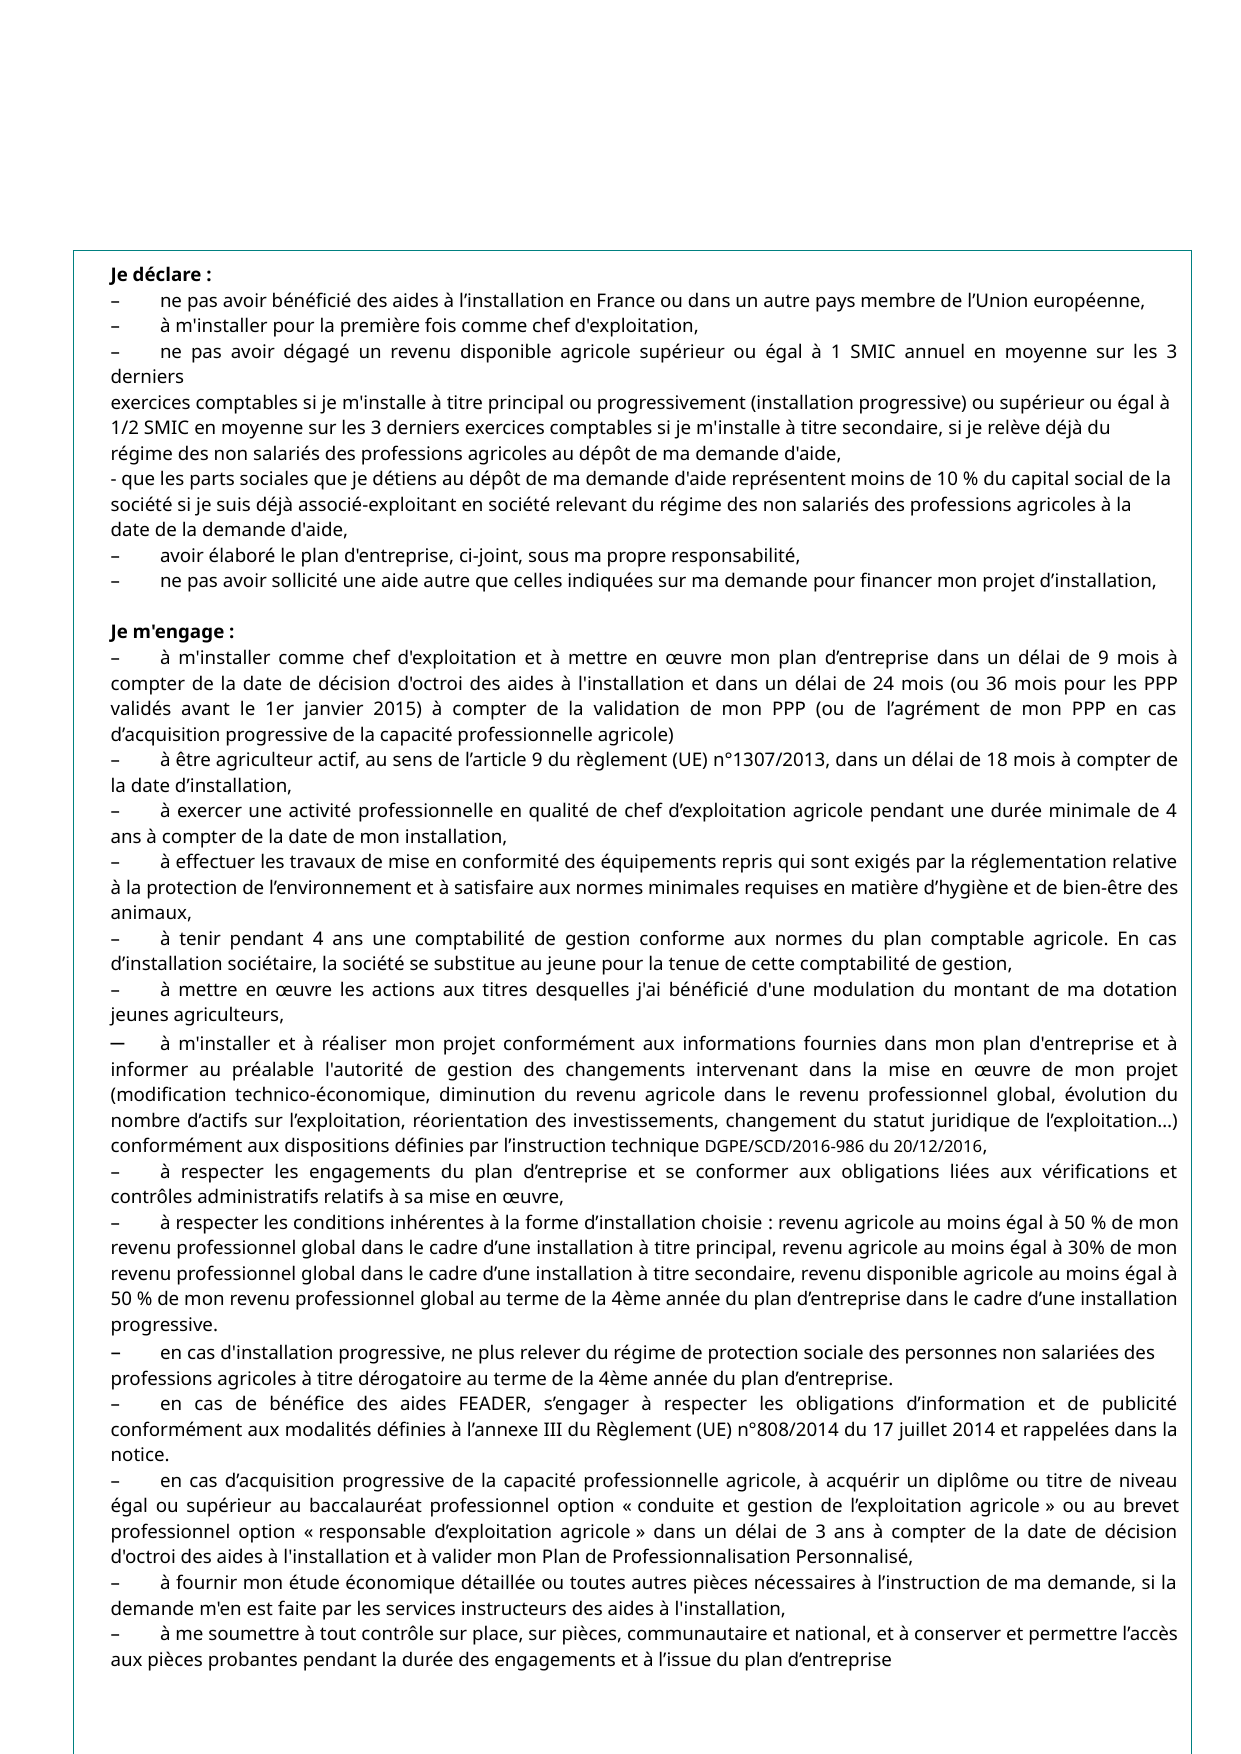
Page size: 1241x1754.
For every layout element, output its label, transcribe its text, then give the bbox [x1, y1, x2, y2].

list à exercer une activité professionnelle en qualité de chef d’exploitation agricole pendant une durée minimale de 4 ans à compter de la date de mon installation, [110, 797, 1179, 848]
list en cas de bénéfice des aides FEADER, s’engager à respecter les obligations d’information et de publicité conformément aux modalités définies à l’annexe III du Règlement (UE) n°808/2014 du 17 juillet 2014 et rappelées dans la notice. [110, 1391, 1179, 1467]
text Je déclare : [110, 262, 1179, 287]
list à mettre en œuvre les actions aux titres desquelles j'ai bénéficié d'une modulation du montant de ma dotation jeunes agriculteurs, [110, 976, 1179, 1027]
list avoir élaboré le plan d'entreprise, ci-joint, sous ma propre responsabilité, [110, 542, 1179, 568]
list à tenir pendant 4 ans une comptabilité de gestion conforme aux normes du plan comptable agricole. En cas d’installation sociétaire, la société se substitue au jeune pour la tenue de cette comptabilité de gestion, [110, 925, 1179, 976]
list ne pas avoir dégagé un revenu disponible agricole supérieur ou égal à 1 SMIC annuel en moyenne sur les 3 derniers [110, 338, 1179, 389]
text régime des non salariés des professions agricoles au dépôt de ma demande d'aide, [110, 440, 1179, 466]
list à m'installer et à réaliser mon projet conformément aux informations fournies dans mon plan d'entreprise et à informer au préalable l'autorité de gestion des changements intervenant dans la mise en œuvre de mon projet (modification technico-économique, diminution du revenu agricole dans le revenu professionnel global, évolution du nombre d’actifs sur l’exploitation, réorientation des investissements, changement du statut juridique de l’exploitation…) conformément aux dispositions définies par l’instruction technique DGPE/SCD/2016-986 du 20/12/2016, [110, 1027, 1179, 1158]
list à respecter les engagements du plan d’entreprise et se conformer aux obligations liées aux vérifications et contrôles administratifs relatifs à sa mise en œuvre, [110, 1158, 1179, 1209]
list à me soumettre à tout contrôle sur place, sur pièces, communautaire et national, et à conserver et permettre l’accès aux pièces probantes pendant la durée des engagements et à l’issue du plan d’entreprise [110, 1620, 1179, 1671]
text - que les parts sociales que je détiens au dépôt de ma demande d'aide représentent moins de 10 % du capital social de la [110, 466, 1179, 491]
list à respecter les conditions inhérentes à la forme d’installation choisie : revenu agricole au moins égal à 50 % de mon revenu professionnel global dans le cadre d’une installation à titre principal, revenu agricole au moins égal à 30% de mon revenu professionnel global dans le cadre d’une installation à titre secondaire, revenu disponible agricole au moins égal à 50 % de mon revenu professionnel global au terme de la 4ème année du plan d’entreprise dans le cadre d’une installation progressive. [110, 1209, 1179, 1337]
text date de la demande d'aide, [110, 517, 1179, 542]
list à effectuer les travaux de mise en conformité des équipements repris qui sont exigés par la réglementation relative à la protection de l’environnement et à satisfaire aux normes minimales requises en matière d’hygiène et de bien-être des animaux, [110, 848, 1179, 925]
list ne pas avoir bénéficié des aides à l’installation en France ou dans un autre pays membre de l’Union européenne, [110, 287, 1179, 313]
list en cas d’acquisition progressive de la capacité professionnelle agricole, à acquérir un diplôme ou titre de niveau égal ou supérieur au baccalauréat professionnel option « conduite et gestion de l’exploitation agricole » ou au brevet professionnel option « responsable d’exploitation agricole » dans un délai de 3 ans à compter de la date de décision d'octroi des aides à l'installation et à valider mon Plan de Professionnalisation Personnalisé, [110, 1467, 1179, 1569]
text Je m'engage : [110, 619, 1179, 644]
text exercices comptables si je m'installe à titre principal ou progressivement (installation progressive) ou supérieur ou égal à [110, 389, 1179, 415]
list ne pas avoir sollicité une aide autre que celles indiquées sur ma demande pour financer mon projet d’installation, [110, 568, 1179, 593]
text 1/2 SMIC en moyenne sur les 3 derniers exercices comptables si je m'installe à titre secondaire, si je relève déjà du [110, 415, 1179, 440]
list à fournir mon étude économique détaillée ou toutes autres pièces nécessaires à l’instruction de ma demande, si la demande m'en est faite par les services instructeurs des aides à l'installation, [110, 1569, 1179, 1620]
text société si je suis déjà associé-exploitant en société relevant du régime des non salariés des professions agricoles à la [110, 491, 1179, 517]
list à être agriculteur actif, au sens de l’article 9 du règlement (UE) n°1307/2013, dans un délai de 18 mois à compter de la date d’installation, [110, 746, 1179, 797]
list à m'installer pour la première fois comme chef d'exploitation, [110, 313, 1179, 338]
list en cas d'installation progressive, ne plus relever du régime de protection sociale des personnes non salariées des professions agricoles à titre dérogatoire au terme de la 4ème année du plan d’entreprise. [110, 1337, 1179, 1391]
list à m'installer comme chef d'exploitation et à mettre en œuvre mon plan d’entreprise dans un délai de 9 mois à compter de la date de décision d'octroi des aides à l'installation et dans un délai de 24 mois (ou 36 mois pour les PPP validés avant le 1er janvier 2015) à compter de la validation de mon PPP (ou de l’agrément de mon PPP en cas d’acquisition progressive de la capacité professionnelle agricole) [110, 644, 1179, 746]
